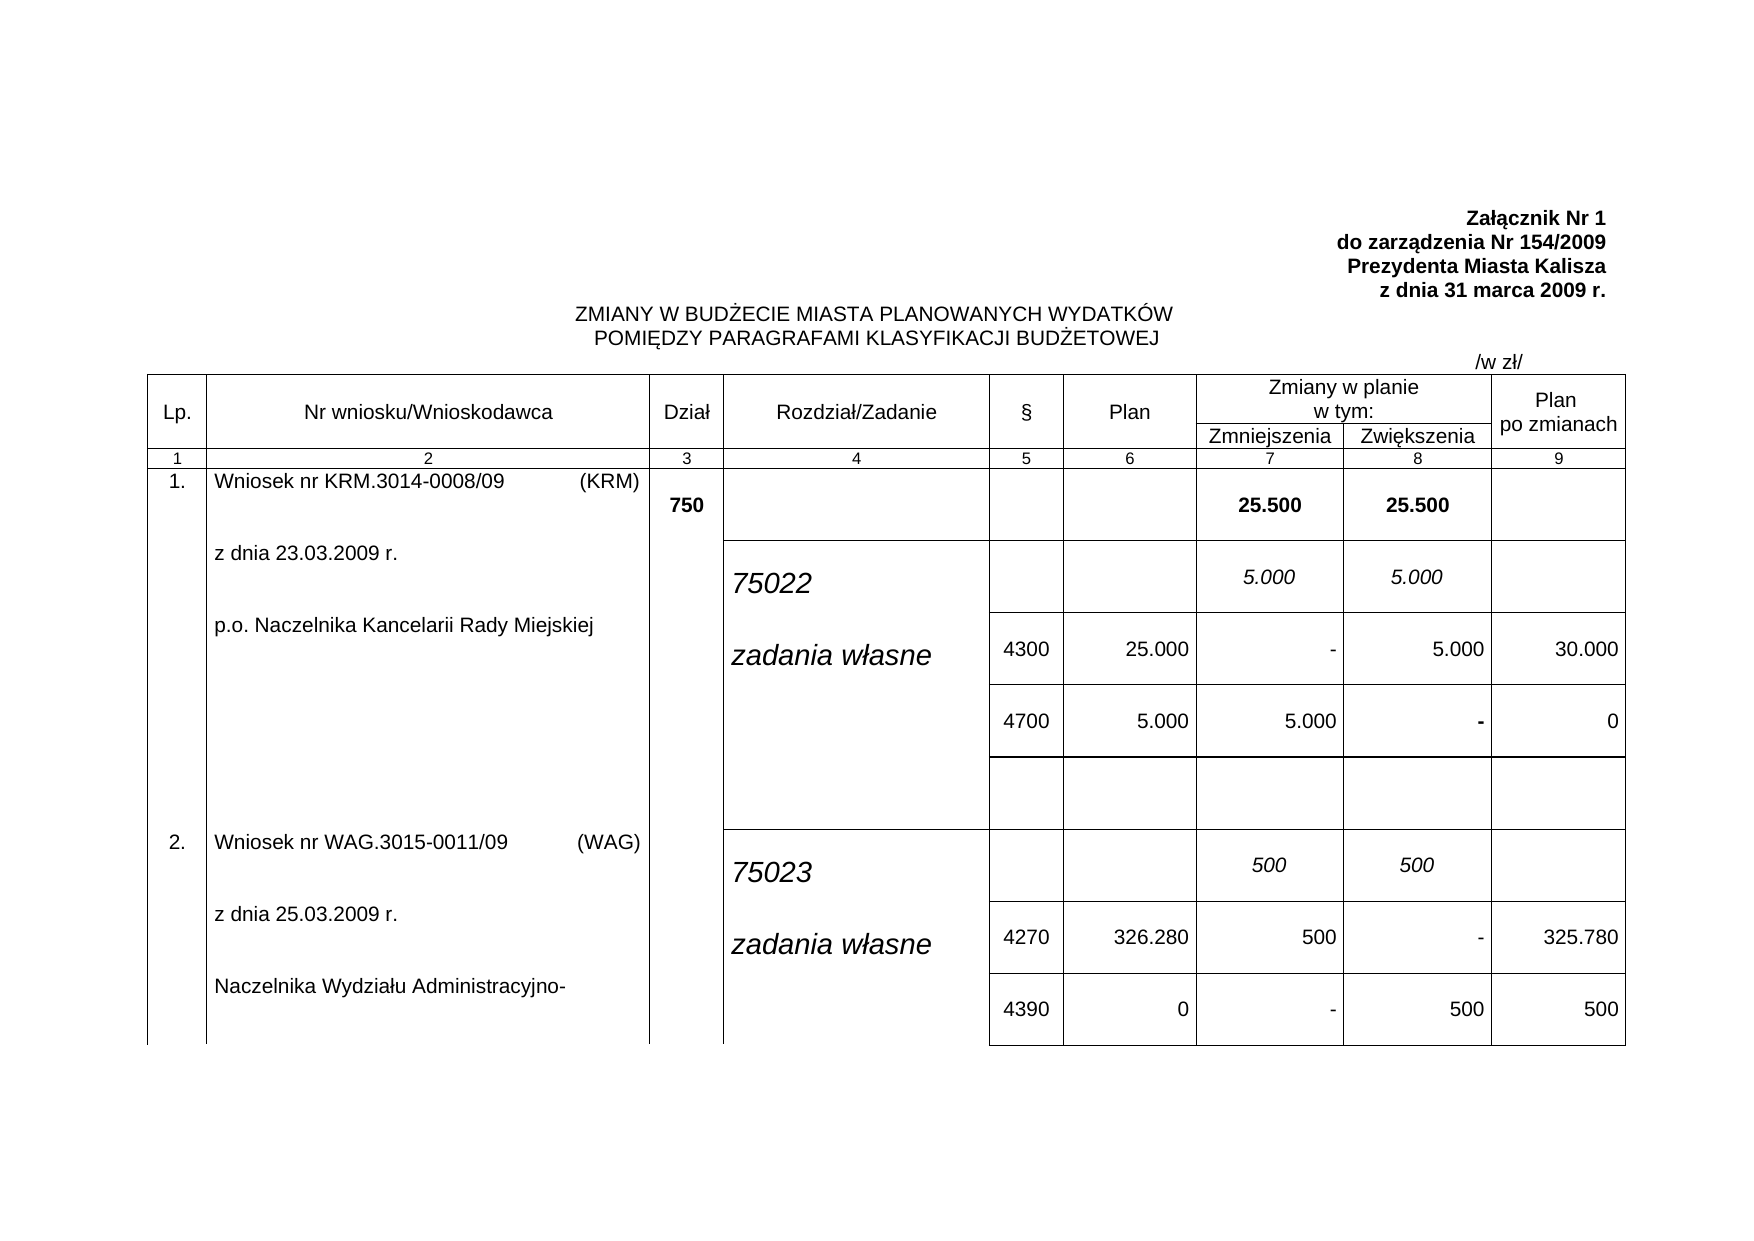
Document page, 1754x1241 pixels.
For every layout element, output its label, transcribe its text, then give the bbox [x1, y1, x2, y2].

table_cell 500 [1344, 830, 1491, 901]
table_cell 325.780 [1492, 902, 1625, 973]
table_cell 4270 [990, 902, 1063, 973]
table_cell 5.000 [1197, 685, 1343, 756]
table_cell [1344, 758, 1491, 828]
table_cell 5.000 [1344, 613, 1491, 684]
table_cell [724, 469, 989, 540]
table_cell [724, 973, 989, 1045]
text do zarządzenia Nr 154/2009 [148, 230, 1606, 254]
table_cell - [1344, 685, 1491, 756]
table_cell [990, 830, 1063, 901]
table_cell [650, 612, 723, 684]
table_cell 4390 [990, 974, 1063, 1045]
table_cell [650, 901, 723, 973]
table_cell 9 [1492, 449, 1625, 468]
table_cell [724, 756, 989, 828]
table_header Lp. [148, 375, 206, 448]
table_cell [990, 541, 1063, 612]
table_cell 500 [1492, 974, 1625, 1045]
table_cell 0 [1064, 974, 1196, 1045]
text Załącznik Nr 1 [148, 206, 1606, 230]
text POMIĘDZY PARAGRAFAMI KLASYFIKACJI BUDŻETOWEJ [148, 326, 1606, 350]
table_cell [148, 756, 206, 828]
table_header § [990, 375, 1063, 448]
table_cell 750 [650, 469, 723, 540]
table_cell 30.000 [1492, 613, 1625, 684]
table_header Rozdział/Zadanie [724, 375, 989, 448]
table_header Plan po zmianach [1492, 375, 1625, 448]
table_cell [207, 684, 649, 756]
table_cell 4 [724, 449, 989, 468]
table_cell zadania własne [724, 901, 989, 973]
table_cell 5.000 [1197, 541, 1343, 612]
table_cell z dnia 25.03.2009 r. [207, 901, 649, 973]
table_cell 500 [1344, 974, 1491, 1045]
table_cell 25.500 [1197, 469, 1343, 540]
table_cell 326.280 [1064, 902, 1196, 973]
table_cell [148, 612, 206, 684]
table_cell [1492, 469, 1625, 540]
table_header Plan [1064, 375, 1196, 448]
table_header Nr wniosku/Wnioskodawca [207, 375, 649, 448]
subtitle ZMIANY W BUDŻECIE MIASTA PLANOWANYCH WYDATKÓW [148, 302, 1606, 326]
table_cell 8 [1344, 449, 1491, 468]
table_cell 5.000 [1064, 685, 1196, 756]
table_cell [650, 684, 723, 756]
table_cell Zwiększenia [1344, 424, 1491, 448]
table_cell [148, 540, 206, 612]
table_header Dział [650, 375, 723, 448]
table_cell - [1344, 902, 1491, 973]
table_cell [1064, 830, 1196, 901]
table_cell [148, 901, 206, 973]
table_cell Wniosek nr WAG.3015-0011/09 (WAG) [207, 829, 649, 901]
table_cell 6 [1064, 449, 1196, 468]
table_cell 0 [1492, 685, 1625, 756]
subtitle Prezydenta Miasta Kalisza [148, 254, 1606, 278]
table_cell [1492, 830, 1625, 901]
table_cell 3 [650, 449, 723, 468]
table_cell [207, 756, 649, 828]
table_cell [1492, 541, 1625, 612]
text /w zł/ [148, 350, 1606, 374]
table_cell Naczelnika Wydziału Administracyjno- [207, 973, 650, 1045]
table_cell 25.000 [1064, 613, 1196, 684]
table_cell 1 [148, 449, 206, 468]
table_cell 4300 [990, 613, 1063, 684]
table_cell Wniosek nr KRM.3014-0008/09 (KRM) [207, 469, 649, 540]
table_cell z dnia 23.03.2009 r. [207, 540, 649, 612]
table_cell 1. [148, 469, 206, 540]
table_cell zadania własne [724, 612, 989, 684]
table_cell - [1197, 974, 1343, 1045]
table_cell [1064, 469, 1196, 540]
table_cell 4700 [990, 685, 1063, 756]
table_cell 75022 [724, 541, 989, 612]
text z dnia 31 marca 2009 r. [148, 278, 1606, 302]
table_cell 2 [207, 449, 649, 468]
table_cell [990, 758, 1063, 828]
table_cell 25.500 [1344, 469, 1491, 540]
table_cell [724, 684, 989, 756]
table_cell [1197, 758, 1343, 828]
table_cell [650, 756, 723, 828]
table_cell Zmniejszenia [1197, 424, 1343, 448]
table_cell [148, 973, 207, 1045]
table_cell [990, 469, 1063, 540]
table_cell 500 [1197, 902, 1343, 973]
table_cell [1064, 541, 1196, 612]
table_cell [650, 540, 723, 612]
table_header Zmiany w planie w tym: [1197, 375, 1491, 423]
table_cell [650, 829, 723, 901]
table_cell 500 [1197, 830, 1343, 901]
table_cell p.o. Naczelnika Kancelarii Rady Miejskiej [207, 612, 649, 684]
table_cell [148, 684, 206, 756]
table_cell [1492, 758, 1625, 828]
table_cell 5.000 [1344, 541, 1491, 612]
table_cell 7 [1197, 449, 1343, 468]
table_cell [1064, 758, 1196, 828]
table_cell - [1197, 613, 1343, 684]
table_cell 75023 [724, 830, 989, 901]
table_cell [650, 973, 724, 1045]
table_cell 2. [148, 829, 206, 901]
table_cell 5 [990, 449, 1063, 468]
